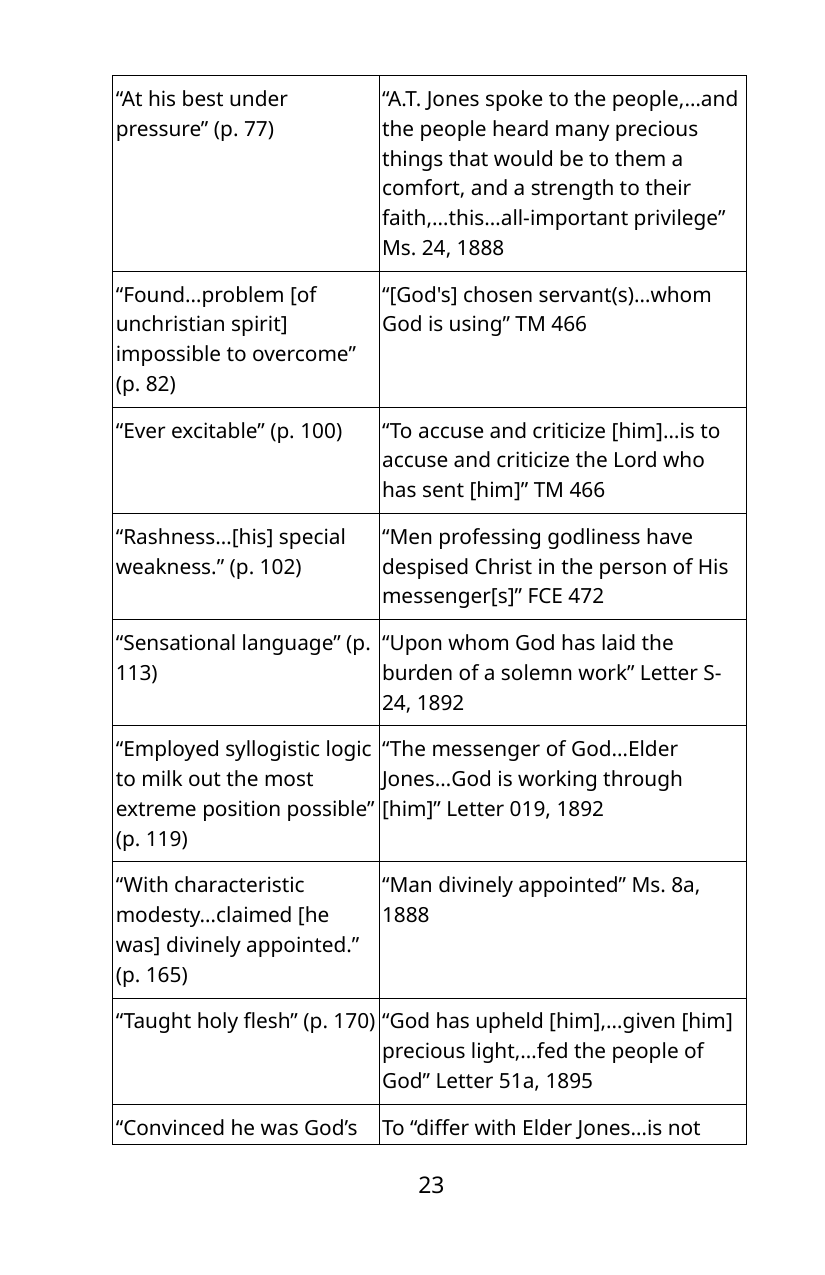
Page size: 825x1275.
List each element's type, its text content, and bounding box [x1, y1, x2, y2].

table_cell “God has upheld [him],…given [him] precious light,…fed the people of God” Letter 51a, 1895 [380, 999, 746, 1104]
table_cell “The messenger of God…Elder Jones…God is working through [him]” Letter 019, 1892 [380, 726, 746, 861]
table_cell “Rashness…[his] special weakness.” (p. 102) [113, 514, 379, 619]
table_cell To “differ with Elder Jones…is not [380, 1105, 746, 1144]
table_cell “A.T. Jones spoke to the people,…and the people heard many precious things that would be to them a comfort, and a strength to their faith,…this…all-important privilege” Ms. 24, 1888 [380, 76, 746, 271]
table_cell “Taught holy flesh” (p. 170) [113, 999, 379, 1104]
table_cell “At his best under pressure” (p. 77) [113, 76, 379, 271]
table_cell “Sensational language” (p. 113) [113, 620, 379, 725]
table_cell “Convinced he was God’s [113, 1105, 379, 1144]
table_cell “Men professing godliness have despised Christ in the person of His messenger[s]” FCE 472 [380, 514, 746, 619]
table_cell “Found…problem [of unchristian spirit] impossible to overcome” (p. 82) [113, 272, 379, 407]
table_cell “Upon whom God has laid the burden of a solemn work” Letter S-24, 1892 [380, 620, 746, 725]
table_cell “To accuse and criticize [him]…is to accuse and criticize the Lord who has sent [him]” TM 466 [380, 408, 746, 513]
table_cell “Employed syllogistic logic to milk out the most extreme position possible” (p. 119) [113, 726, 379, 861]
table_cell “Man divinely appointed” Ms. 8a, 1888 [380, 862, 746, 997]
table_cell “Ever excitable” (p. 100) [113, 408, 379, 513]
table_cell “With characteristic modesty…claimed [he was] divinely appointed.” (p. 165) [113, 862, 379, 997]
table_cell “[God's] chosen servant(s)…whom God is using” TM 466 [380, 272, 746, 407]
